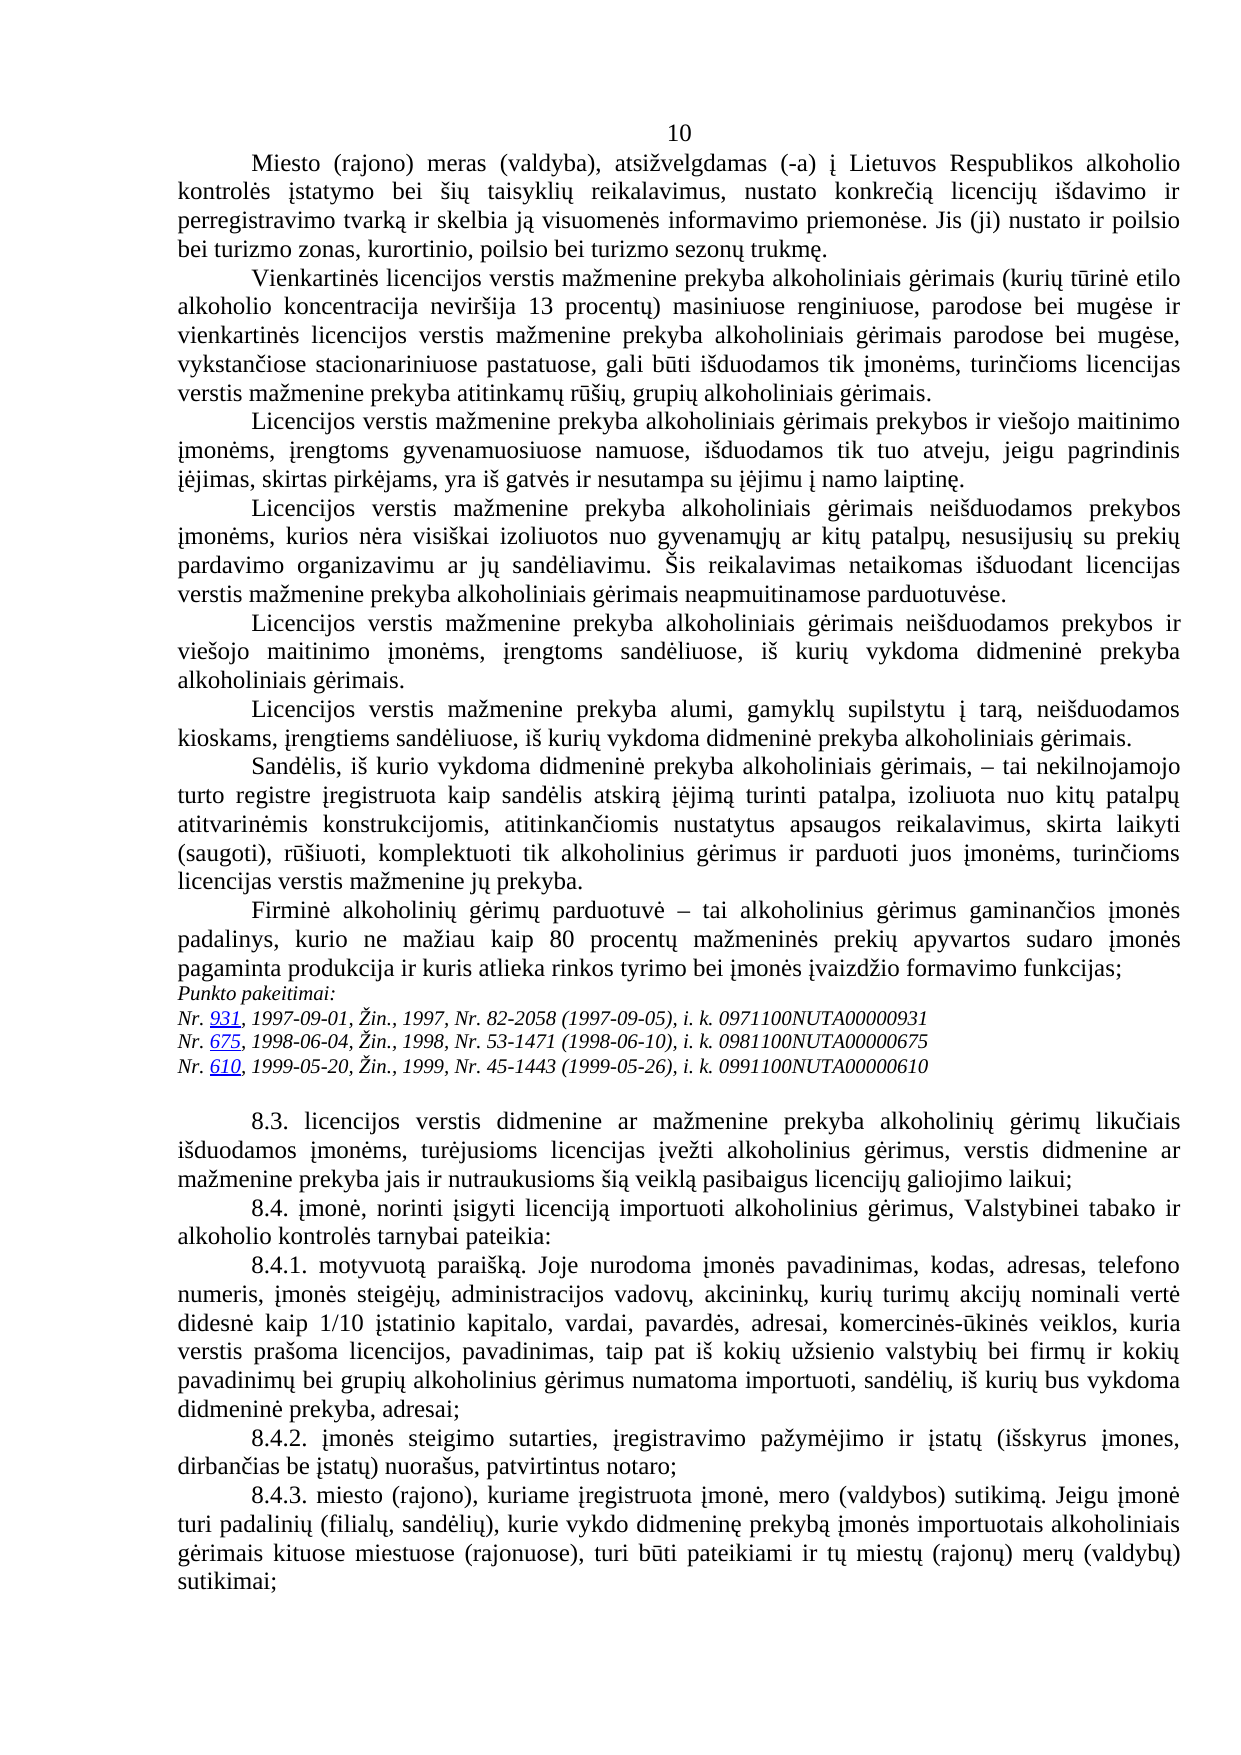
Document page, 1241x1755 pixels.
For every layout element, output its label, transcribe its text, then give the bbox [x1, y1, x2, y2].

text Sandėlis, iš kurio vykdoma didmeninė prekyba alkoholiniais gėrimais, – tai nekilnojamojo turto registre įregistruota kaip sandėlis atskirą įėjimą turinti patalpa, izoliuota nuo kitų patalpų atitvarinėmis konstrukcijomis, atitinkančiomis nustatytus apsaugos reikalavimus, skirta laikyti (saugoti), rūšiuoti, komplektuoti tik alkoholinius gėrimus ir parduoti juos įmonėms, turinčioms licencijas verstis mažmenine jų prekyba. [177, 751, 1181, 895]
text Licencijos verstis mažmenine prekyba alumi, gamyklų supilstytu į tarą, neišduodamos kioskams, įrengtiems sandėliuose, iš kurių vykdoma didmeninė prekyba alkoholiniais gėrimais. [177, 694, 1181, 751]
text Nr. 675, 1998-06-04, Žin., 1998, Nr. 53-1471 (1998-06-10), i. k. 0981100NUTA00000675 [177, 1029, 1181, 1053]
text Licencijos verstis mažmenine prekyba alkoholiniais gėrimais prekybos ir viešojo maitinimo įmonėms, įrengtoms gyvenamuosiuose namuose, išduodamos tik tuo atveju, jeigu pagrindinis įėjimas, skirtas pirkėjams, yra iš gatvės ir nesutampa su įėjimu į namo laiptinę. [177, 406, 1181, 493]
text Firminė alkoholinių gėrimų parduotuvė – tai alkoholinius gėrimus gaminančios įmonės padalinys, kurio ne mažiau kaip 80 procentų mažmeninės prekių apyvartos sudaro įmonės pagaminta produkcija ir kuris atlieka rinkos tyrimo bei įmonės įvaizdžio formavimo funkcijas; [177, 895, 1181, 981]
text 8.4.3. miesto (rajono), kuriame įregistruota įmonė, mero (valdybos) sutikimą. Jeigu įmonė turi padalinių (filialų, sandėlių), kurie vykdo didmeninę prekybą įmonės importuotais alkoholiniais gėrimais kituose miestuose (rajonuose), turi būti pateikiami ir tų miestų (rajonų) merų (valdybų) sutikimai; [177, 1480, 1181, 1595]
text 8.4.1. motyvuotą paraišką. Joje nurodoma įmonės pavadinimas, kodas, adresas, telefono numeris, įmonės steigėjų, administracijos vadovų, akcininkų, kurių turimų akcijų nominali vertė didesnė kaip 1/10 įstatinio kapitalo, vardai, pavardės, adresai, komercinės-ūkinės veiklos, kuria verstis prašoma licencijos, pavadinimas, taip pat iš kokių užsienio valstybių bei firmų ir kokių pavadinimų bei grupių alkoholinius gėrimus numatoma importuoti, sandėlių, iš kurių bus vykdoma didmeninė prekyba, adresai; [177, 1250, 1181, 1423]
text Punkto pakeitimai: [177, 981, 1181, 1005]
text Licencijos verstis mažmenine prekyba alkoholiniais gėrimais neišduodamos prekybos įmonėms, kurios nėra visiškai izoliuotos nuo gyvenamųjų ar kitų patalpų, nesusijusių su prekių pardavimo organizavimu ar jų sandėliavimu. Šis reikalavimas netaikomas išduodant licencijas verstis mažmenine prekyba alkoholiniais gėrimais neapmuitinamose parduotuvėse. [177, 493, 1181, 608]
text 8.3. licencijos verstis didmenine ar mažmenine prekyba alkoholinių gėrimų likučiais išduodamos įmonėms, turėjusioms licencijas įvežti alkoholinius gėrimus, verstis didmenine ar mažmenine prekyba jais ir nutraukusioms šią veiklą pasibaigus licencijų galiojimo laikui; [177, 1106, 1181, 1193]
text Nr. 931, 1997-09-01, Žin., 1997, Nr. 82-2058 (1997-09-05), i. k. 0971100NUTA00000931 [177, 1005, 1181, 1029]
text Licencijos verstis mažmenine prekyba alkoholiniais gėrimais neišduodamos prekybos ir viešojo maitinimo įmonėms, įrengtoms sandėliuose, iš kurių vykdoma didmeninė prekyba alkoholiniais gėrimais. [177, 608, 1181, 694]
text Vienkartinės licencijos verstis mažmenine prekyba alkoholiniais gėrimais (kurių tūrinė etilo alkoholio koncentracija neviršija 13 procentų) masiniuose renginiuose, parodose bei mugėse ir vienkartinės licencijos verstis mažmenine prekyba alkoholiniais gėrimais parodose bei mugėse, vykstančiose stacionariniuose pastatuose, gali būti išduodamos tik įmonėms, turinčioms licencijas verstis mažmenine prekyba atitinkamų rūšių, grupių alkoholiniais gėrimais. [177, 263, 1181, 406]
text 8.4. įmonė, norinti įsigyti licenciją importuoti alkoholinius gėrimus, Valstybinei tabako ir alkoholio kontrolės tarnybai pateikia: [177, 1193, 1181, 1250]
text Nr. 610, 1999-05-20, Žin., 1999, Nr. 45-1443 (1999-05-26), i. k. 0991100NUTA00000610 [177, 1053, 1181, 1078]
text Miesto (rajono) meras (valdyba), atsižvelgdamas (-a) į Lietuvos Respublikos alkoholio kontrolės įstatymo bei šių taisyklių reikalavimus, nustato konkrečią licencijų išdavimo ir perregistravimo tvarką ir skelbia ją visuomenės informavimo priemonėse. Jis (ji) nustato ir poilsio bei turizmo zonas, kurortinio, poilsio bei turizmo sezonų trukmę. [177, 148, 1181, 263]
text 8.4.2. įmonės steigimo sutarties, įregistravimo pažymėjimo ir įstatų (išskyrus įmones, dirbančias be įstatų) nuorašus, patvirtintus notaro; [177, 1423, 1181, 1480]
